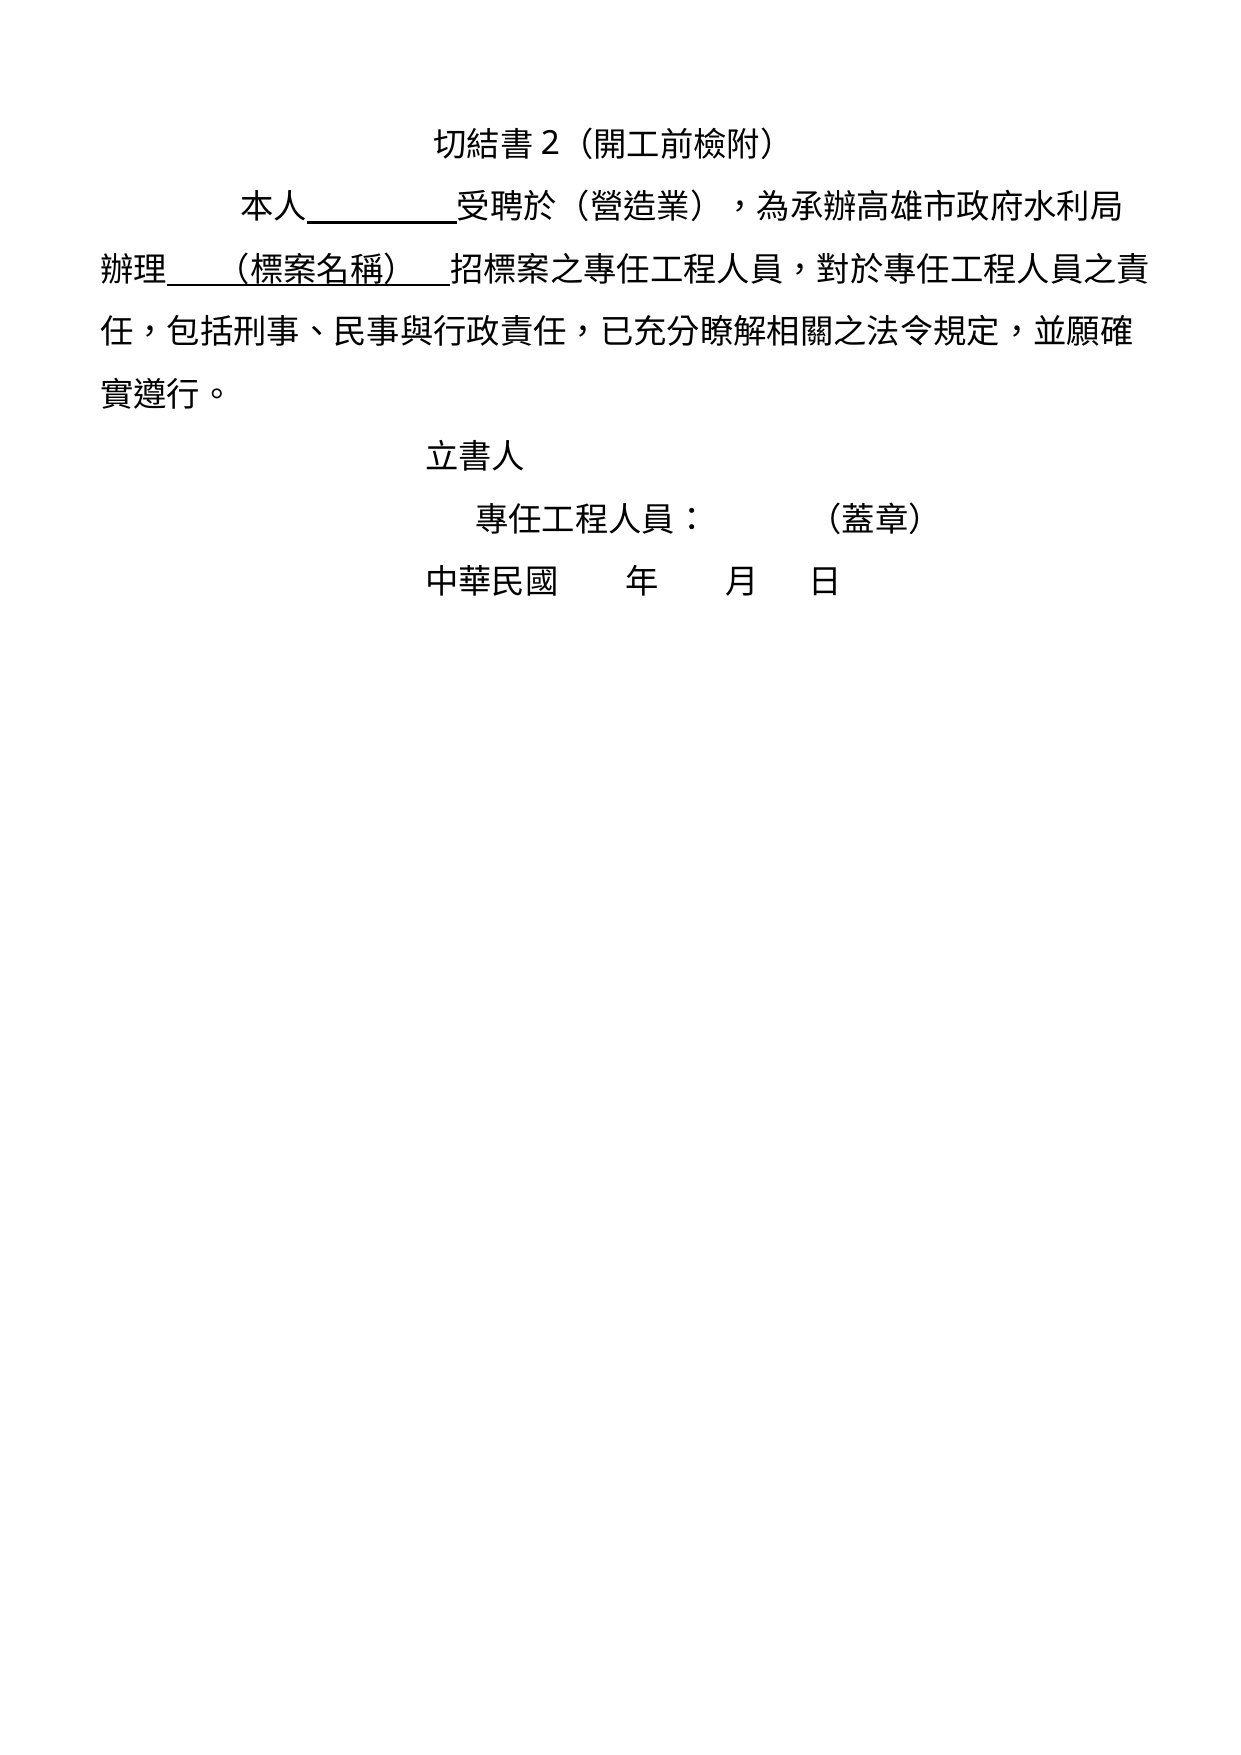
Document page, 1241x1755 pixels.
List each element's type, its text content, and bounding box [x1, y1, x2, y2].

text 中華民國 年 月 日 [425, 537, 1152, 600]
text 立書人 [425, 412, 1152, 475]
text 本人 受聘於（營造業），為承辦高雄市政府水利局辦理 （標案名稱） 招標案之專任工程人員，對於專任工程人員之責任，包括刑事、民事與行政責任，已充分瞭解相關之法令規定，並願確實遵行。 [100, 162, 1152, 412]
text 專任工程人員： （蓋章） [475, 475, 1152, 537]
text 切結書2（開工前檢附） [200, 100, 1152, 162]
